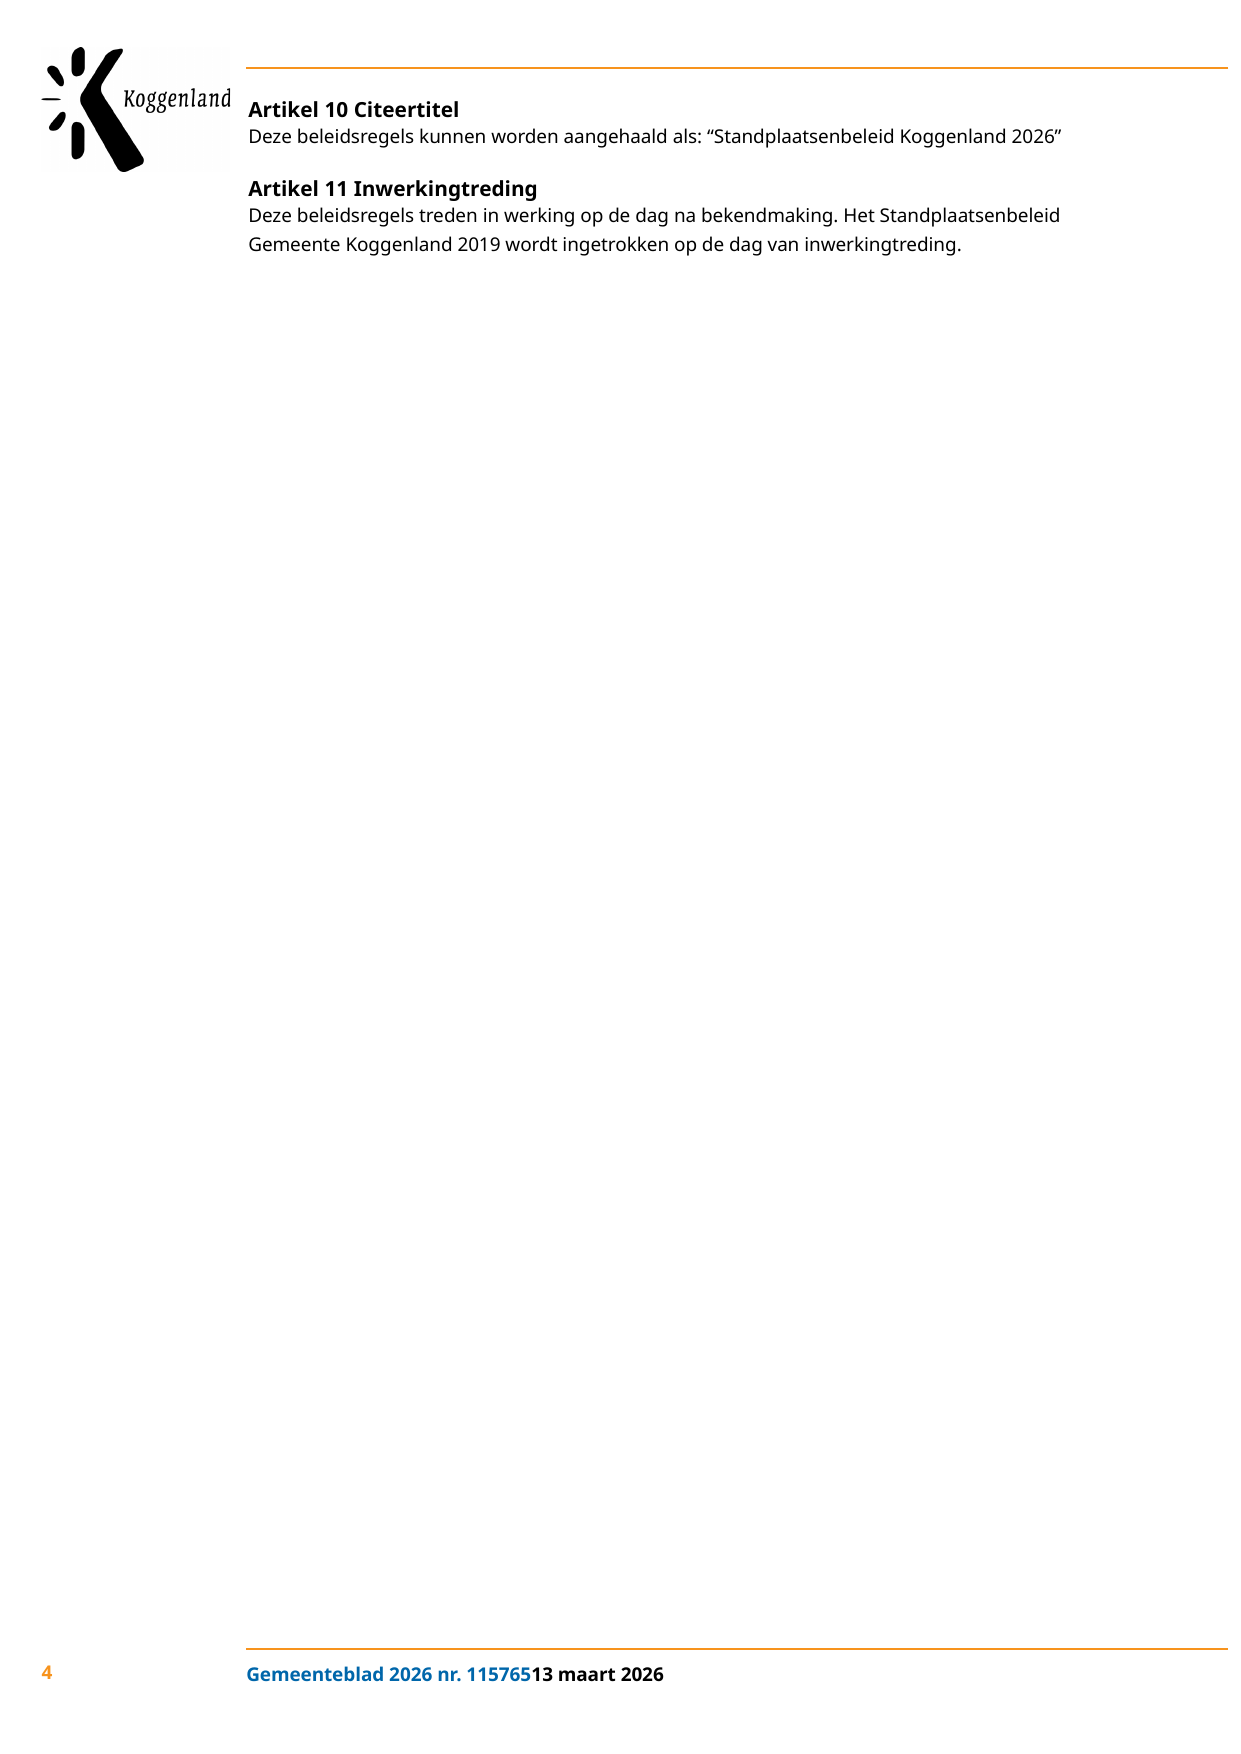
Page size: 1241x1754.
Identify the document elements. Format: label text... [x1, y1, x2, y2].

text Deze beleidsregels kunnen worden aangehaald als: “Standplaatsenbeleid Koggenland 2026” [248, 123, 1152, 149]
text Artikel 11 Inwerkingtreding [248, 174, 1152, 202]
picture [41, 47, 231, 172]
text Artikel 10 Citeertitel [248, 95, 1152, 123]
text Deze beleidsregels treden in werking op de dag na bekendmaking. Het Standplaatsenbeleid Gemeente Koggenland 2019 wordt ingetrokken op de dag van inwerkingtreding. [248, 202, 1152, 257]
